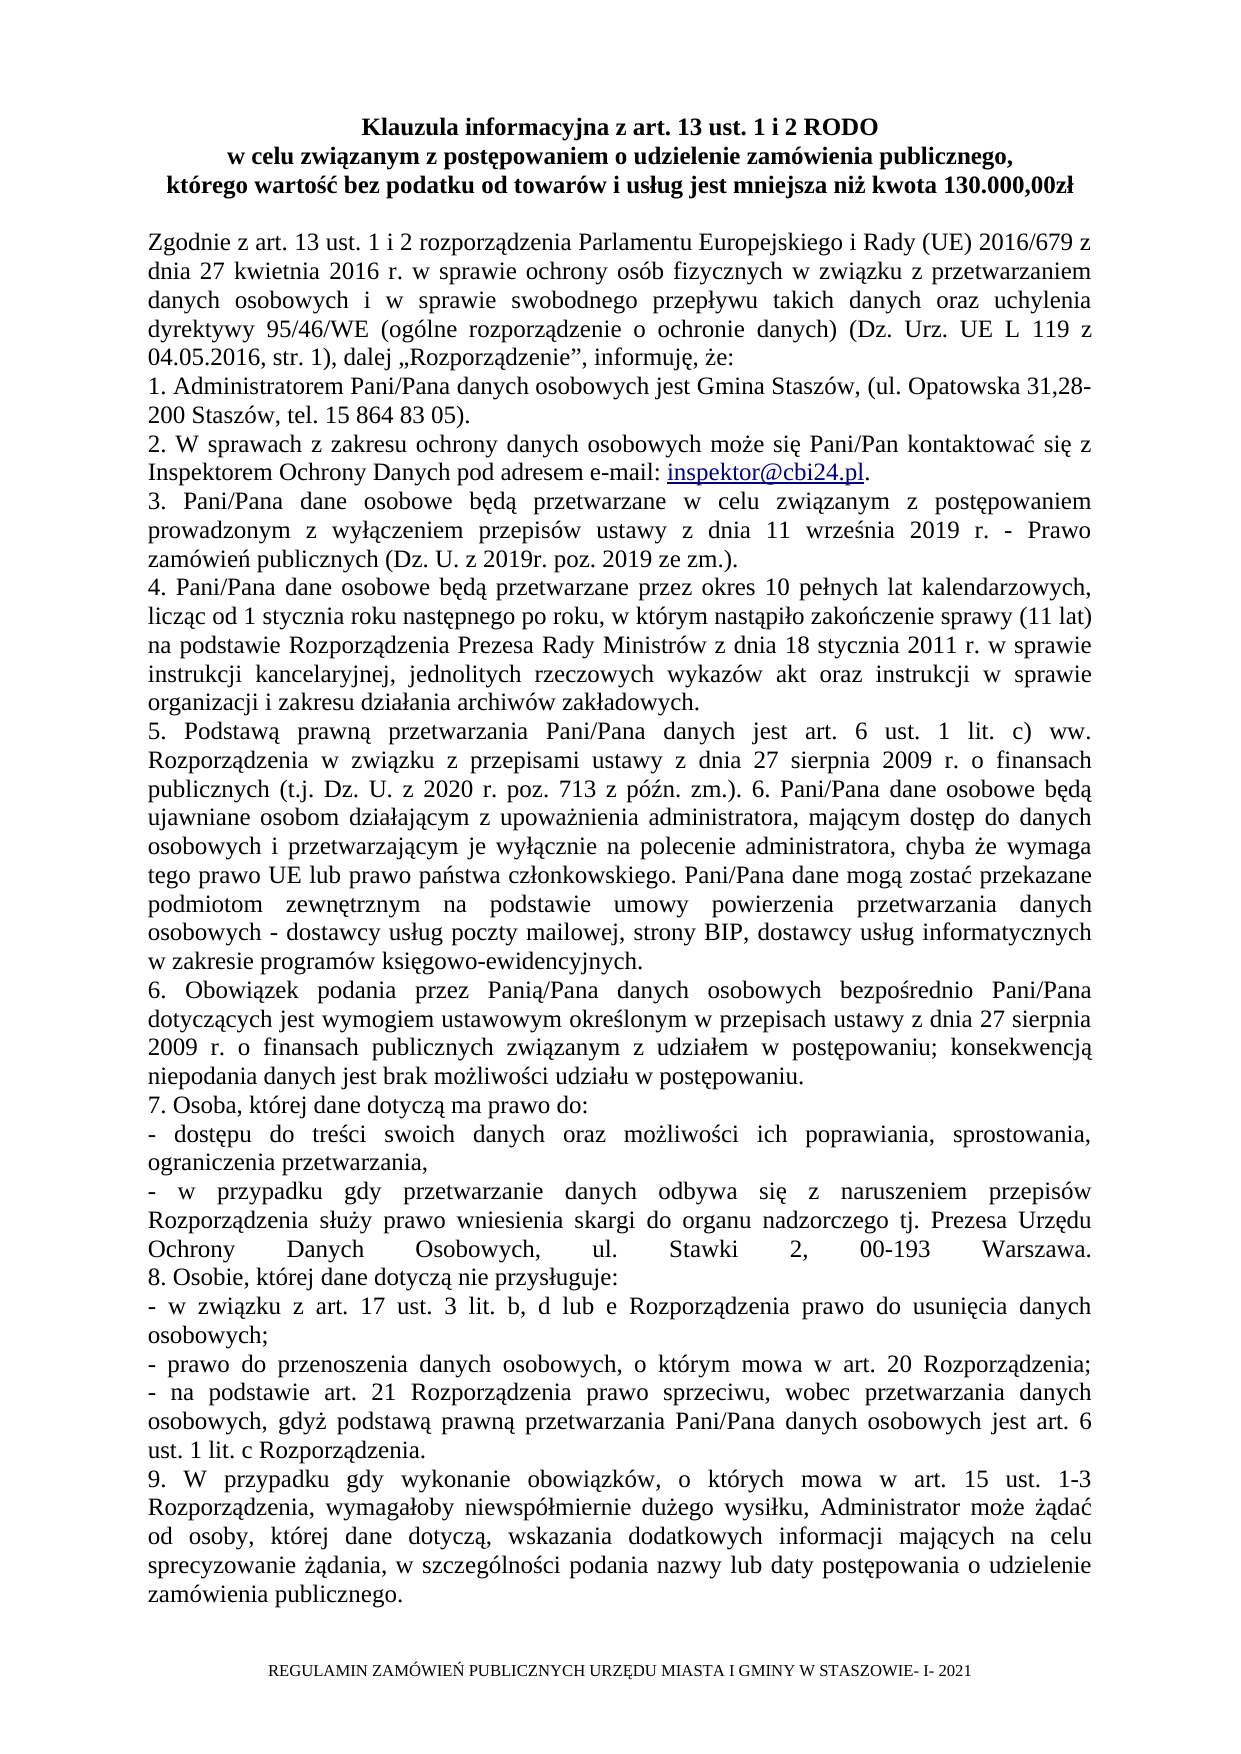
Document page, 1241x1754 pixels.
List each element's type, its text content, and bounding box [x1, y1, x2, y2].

text Klauzula informacyjna z art. 13 ust. 1 i 2 RODO [148, 112, 1093, 141]
text 3. Pani/Pana dane osobowe będą przetwarzane w celu związanym z postępowaniem prowadzonym z wyłączeniem przepisów ustawy z dnia 11 września 2019 r. - Prawo zamówień publicznych (Dz. U. z 2019r. poz. 2019 ze zm.). [148, 486, 1093, 572]
text w celu związanym z postępowaniem o udzielenie zamówienia publicznego, którego wartość bez podatku od towarów i usług jest mniejsza niż kwota 130.000,00zł [148, 141, 1093, 227]
text - w związku z art. 17 ust. 3 lit. b, d lub e Rozporządzenia prawo do usunięcia danych osobowych; - prawo do przenoszenia danych osobowych, o którym mowa w art. 20 Rozporządzenia; - na podstawie art. 21 Rozporządzenia prawo sprzeciwu, wobec przetwarzania danych osobowych, gdyż podstawą prawną przetwarzania Pani/Pana danych osobowych jest art. 6 ust. 1 lit. c Rozporządzenia. [148, 1291, 1093, 1464]
text Zgodnie z art. 13 ust. 1 i 2 rozporządzenia Parlamentu Europejskiego i Rady (UE) 2016/679 z dnia 27 kwietnia 2016 r. w sprawie ochrony osób fizycznych w związku z przetwarzaniem danych osobowych i w sprawie swobodnego przepływu takich danych oraz uchylenia dyrektywy 95/46/WE (ogólne rozporządzenie o ochronie danych) (Dz. Urz. UE L 119 z 04.05.2016, str. 1), dalej „Rozporządzenie”, informuję, że: [148, 227, 1093, 371]
text - dostępu do treści swoich danych oraz możliwości ich poprawiania, sprostowania, ograniczenia przetwarzania, [148, 1119, 1093, 1176]
text - w przypadku gdy przetwarzanie danych odbywa się z naruszeniem przepisów Rozporządzenia służy prawo wniesienia skargi do organu nadzorczego tj. Prezesa Urzędu Ochrony Danych Osobowych, ul. Stawki 2, 00-193 Warszawa. 8. Osobie, której dane dotyczą nie przysługuje: [148, 1176, 1093, 1291]
text 7. Osoba, której dane dotyczą ma prawo do: [148, 1090, 1093, 1119]
text 2. W sprawach z zakresu ochrony danych osobowych może się Pani/Pan kontaktować się z Inspektorem Ochrony Danych pod adresem e-mail: inspektor@cbi24.pl. [148, 429, 1093, 486]
text 4. Pani/Pana dane osobowe będą przetwarzane przez okres 10 pełnych lat kalendarzowych, licząc od 1 stycznia roku następnego po roku, w którym nastąpiło zakończenie sprawy (11 lat) na podstawie Rozporządzenia Prezesa Rady Ministrów z dnia 18 stycznia 2011 r. w sprawie instrukcji kancelaryjnej, jednolitych rzeczowych wykazów akt oraz instrukcji w sprawie organizacji i zakresu działania archiwów zakładowych. [148, 572, 1093, 716]
text 9. W przypadku gdy wykonanie obowiązków, o których mowa w art. 15 ust. 1-3 Rozporządzenia, wymagałoby niewspółmiernie dużego wysiłku, Administrator może żądać od osoby, której dane dotyczą, wskazania dodatkowych informacji mających na celu sprecyzowanie żądania, w szczególności podania nazwy lub daty postępowania o udzielenie zamówienia publicznego. [148, 1464, 1093, 1607]
text 5. Podstawą prawną przetwarzania Pani/Pana danych jest art. 6 ust. 1 lit. c) ww. Rozporządzenia w związku z przepisami ustawy z dnia 27 sierpnia 2009 r. o finansach publicznych (t.j. Dz. U. z 2020 r. poz. 713 z późn. zm.). 6. Pani/Pana dane osobowe będą ujawniane osobom działającym z upoważnienia administratora, mającym dostęp do danych osobowych i przetwarzającym je wyłącznie na polecenie administratora, chyba że wymaga tego prawo UE lub prawo państwa członkowskiego. Pani/Pana dane mogą zostać przekazane podmiotom zewnętrznym na podstawie umowy powierzenia przetwarzania danych osobowych - dostawcy usług poczty mailowej, strony BIP, dostawcy usług informatycznych w zakresie programów księgowo-ewidencyjnych. [148, 716, 1093, 975]
text 1. Administratorem Pani/Pana danych osobowych jest Gmina Staszów, (ul. Opatowska 31,28-200 Staszów, tel. 15 864 83 05). [148, 371, 1093, 429]
text 6. Obowiązek podania przez Panią/Pana danych osobowych bezpośrednio Pani/Pana dotyczących jest wymogiem ustawowym określonym w przepisach ustawy z dnia 27 sierpnia 2009 r. o finansach publicznych związanym z udziałem w postępowaniu; konsekwencją niepodania danych jest brak możliwości udziału w postępowaniu. [148, 975, 1093, 1090]
